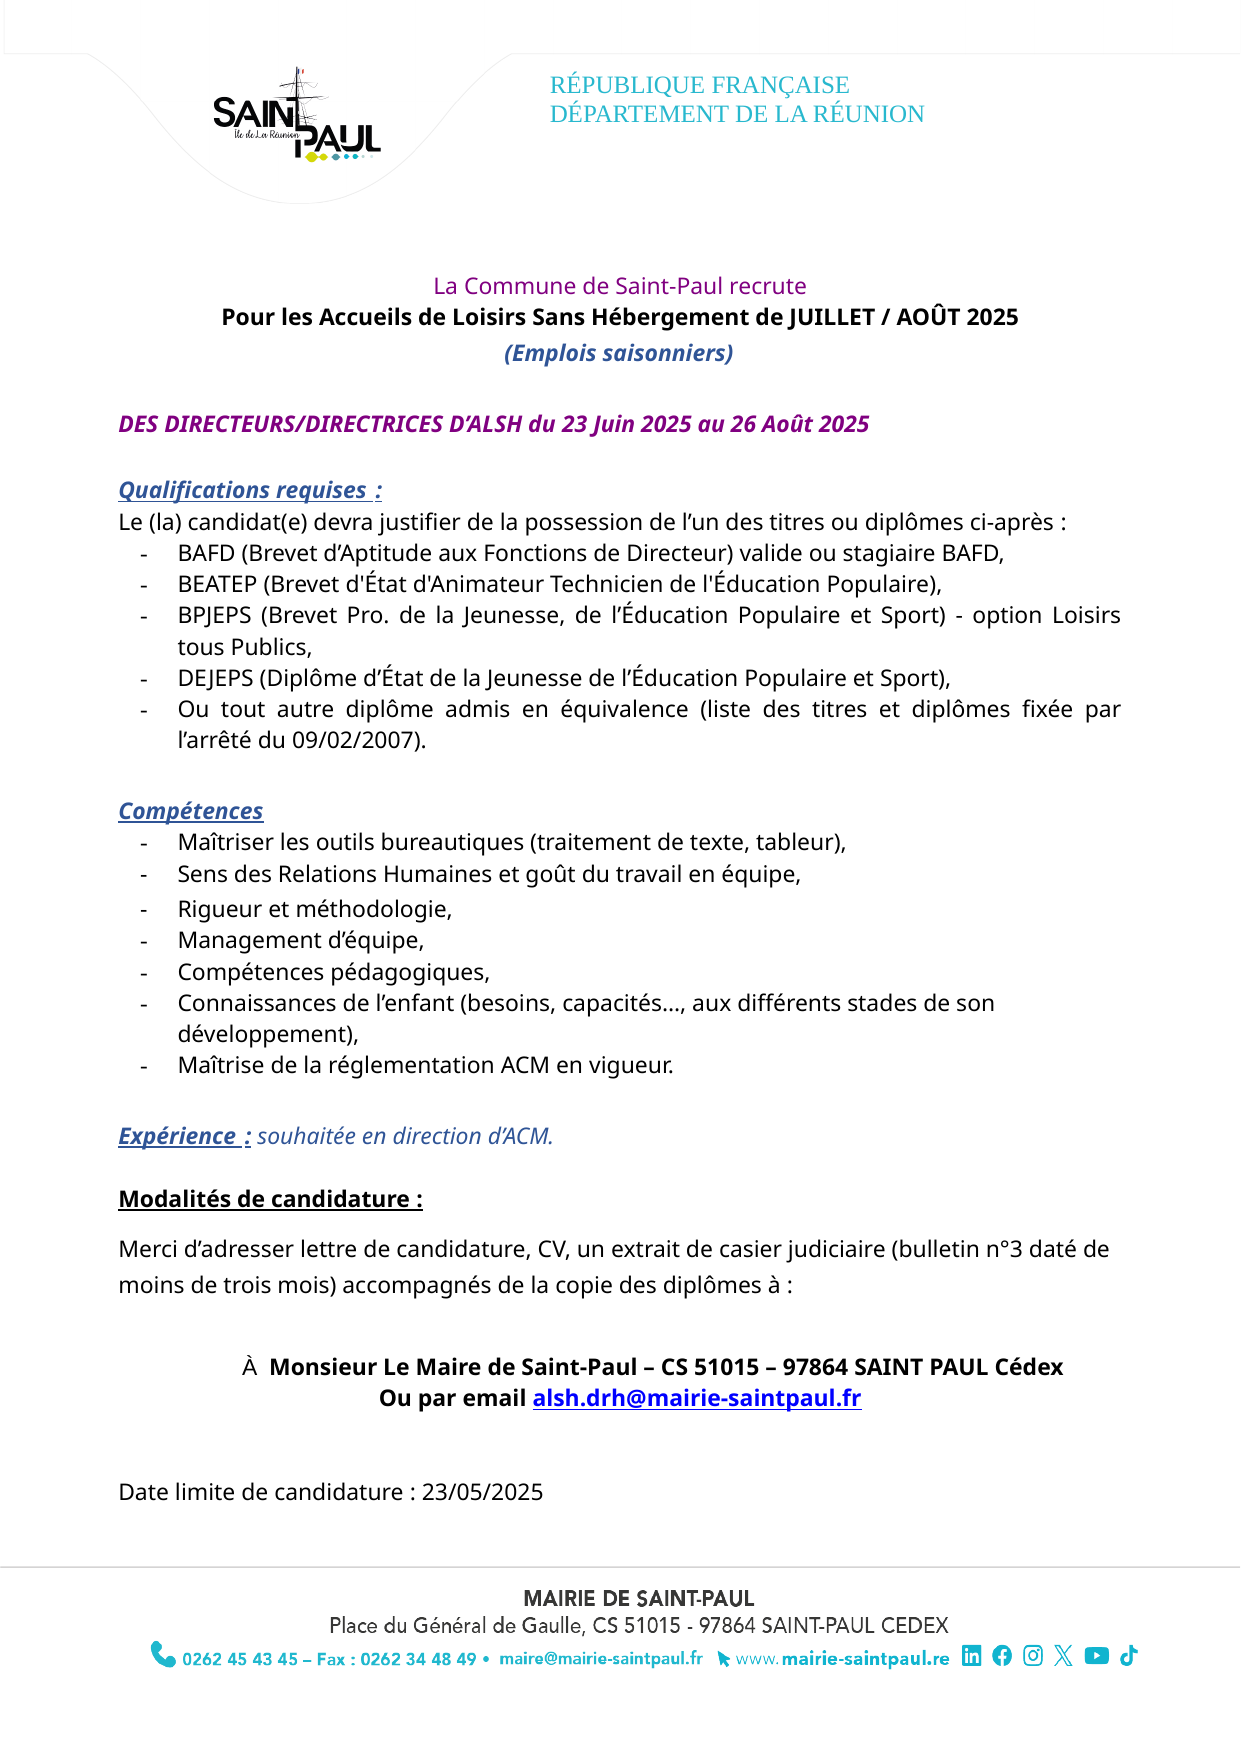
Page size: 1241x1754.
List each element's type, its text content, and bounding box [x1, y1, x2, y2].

list Ou tout autre diplôme admis en équivalence (liste des titres et diplômes fixée par l’arrêté du 09/02/2007). [140, 693, 1122, 756]
text Modalités de candidature : [118, 1183, 1122, 1214]
subtitle Expérience : souhaitée en direction d’ACM. [118, 1120, 1122, 1151]
subtitle - Rigueur et méthodologie, [140, 893, 1122, 924]
list BAFD (Brevet d’Aptitude aux Fonctions de Directeur) valide ou stagiaire BAFD, [140, 537, 1122, 568]
subtitle Qualifications requises : [118, 474, 1122, 506]
subtitle (Emplois saisonniers) [118, 337, 1122, 368]
list Maîtriser les outils bureautiques (traitement de texte, tableur), [140, 826, 1122, 858]
subtitle Compétences [118, 795, 1122, 826]
list Maîtrise de la réglementation ACM en vigueur. [140, 1049, 1122, 1081]
list BEATEP (Brevet d'État d'Animateur Technicien de l'Éducation Populaire), [140, 568, 1122, 599]
text Pour les Accueils de Loisirs Sans Hébergement de JUILLET / AOÛT 2025 [118, 301, 1122, 333]
list Compétences pédagogiques, [140, 956, 1122, 987]
picture [0, 1566, 1241, 1675]
picture [3, 0, 1241, 204]
subtitle DES DIRECTEURS/DIRECTRICES D’ALSH du 23 Juin 2025 au 26 Août 2025 [118, 408, 1122, 439]
subtitle - Sens des Relations Humaines et goût du travail en équipe, [140, 858, 1122, 889]
text Ou par email alsh.drh@mairie-saintpaul.fr [118, 1382, 1122, 1413]
text Le (la) candidat(e) devra justifier de la possession de l’un des titres ou diplômes ci-après : [118, 506, 1122, 537]
text La Commune de Saint-Paul recrute [118, 270, 1122, 301]
text Date limite de candidature : 23/05/2025 [118, 1476, 1122, 1507]
list Connaissances de l’enfant (besoins, capacités…, aux différents stades de son développement), [140, 987, 1122, 1049]
list BPJEPS (Brevet Pro. de la Jeunesse, de l’Éducation Populaire et Sport) - option Loisirs tous Publics, [140, 599, 1122, 662]
text Merci d’adresser lettre de candidature, CV, un extrait de casier judiciaire (bulletin n°3 daté de moins de trois mois) accompagnés de la copie des diplômes à : [118, 1233, 1122, 1300]
list Management d’équipe, [140, 924, 1122, 956]
list DEJEPS (Diplôme d’État de la Jeunesse de l’Éducation Populaire et Sport), [140, 662, 1122, 693]
text À Monsieur Le Maire de Saint-Paul – CS 51015 – 97864 SAINT PAUL Cédex [118, 1351, 1122, 1382]
